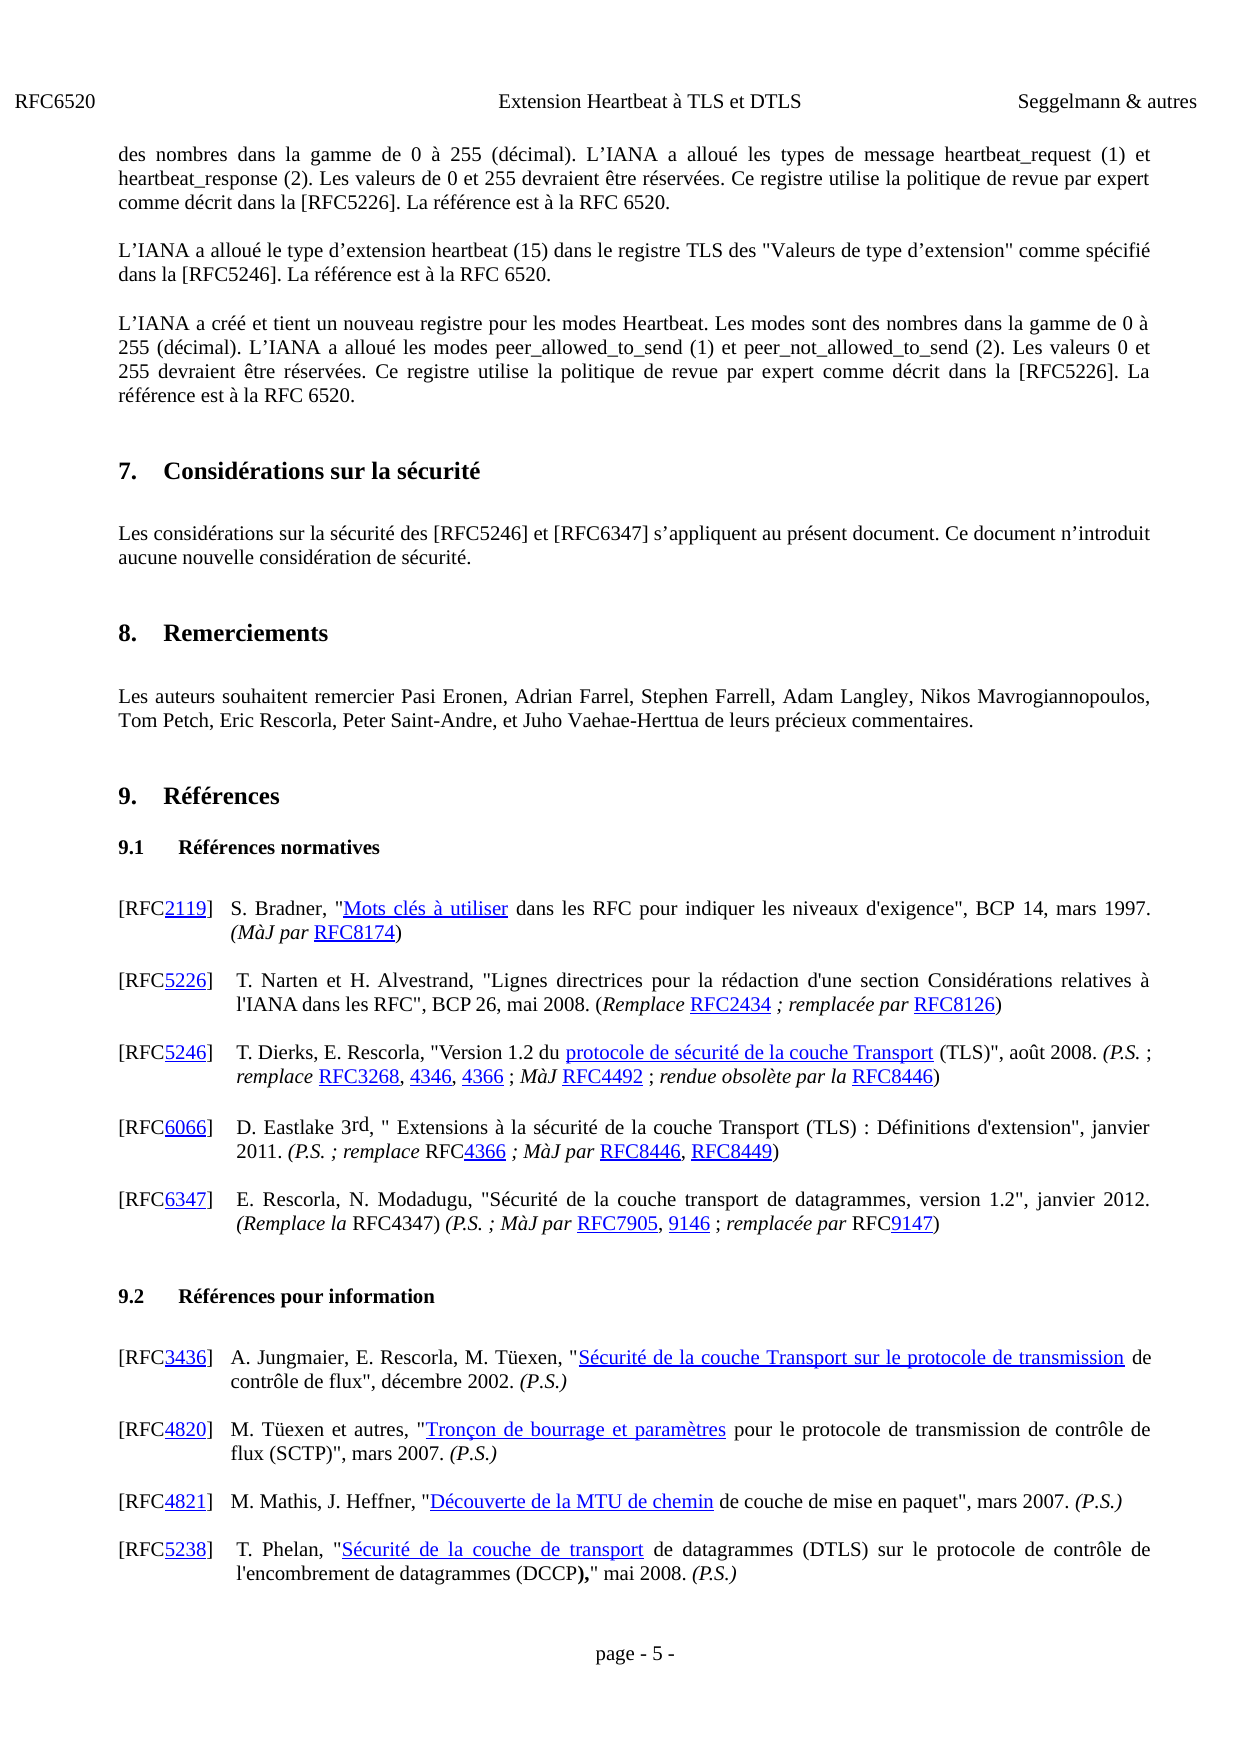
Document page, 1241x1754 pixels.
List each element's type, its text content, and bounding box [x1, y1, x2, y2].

subtitle 9. Références [118, 781, 1152, 809]
text Les considérations sur la sécurité des [RFC5246] et [RFC6347] s’appliquent au présent document. Ce document n’introduit aucune nouvelle considération de sécurité. [118, 521, 1152, 569]
text [RFC4821] M. Mathis, J. Heffner, "Découverte de la MTU de chemin de couche de mise en paquet", mars 2007. (P.S.) [118, 1489, 1152, 1513]
text [RFC3436] A. Jungmaier, E. Rescorla, M. Tüexen, "Sécurité de la couche Transport sur le protocole de transmission de contrôle de flux", décembre 2002. (P.S.) [118, 1344, 1152, 1393]
text [RFC5238] T. Phelan, "Sécurité de la couche de transport de datagrammes (DTLS) sur le protocole de contrôle de l'encombrement de datagrammes (DCCP)," mai 2008. (P.S.) [118, 1537, 1152, 1585]
text [RFC6066] D. Eastlake 3rd, " Extensions à la sécurité de la couche Transport (TLS) : Définitions d'extension", janvier 2011. (P.S. ; remplace RFC4366 ; MàJ par RFC8446, RFC8449) [118, 1112, 1152, 1163]
text [RFC2119] S. Bradner, "Mots clés à utiliser dans les RFC pour indiquer les niveaux d'exigence", BCP 14, mars 1997. (MàJ par RFC8174) [118, 896, 1152, 944]
subtitle 7. Considérations sur la sécurité [118, 456, 1152, 484]
text L’IANA a alloué le type d’extension heartbeat (15) dans le registre TLS des "Valeurs de type d’extension" comme spécifié dans la [RFC5246]. La référence est à la RFC 6520. [118, 238, 1152, 286]
text des nombres dans la gamme de 0 à 255 (décimal). L’IANA a alloué les types de message heartbeat_request (1) et heartbeat_response (2). Les valeurs de 0 et 255 devraient être réservées. Ce registre utilise la politique de revue par expert comme décrit dans la [RFC5226]. La référence est à la RFC 6520. [118, 142, 1152, 214]
subtitle 9.1 Références normatives [118, 835, 1152, 859]
text [RFC5226] T. Narten et H. Alvestrand, "Lignes directrices pour la rédaction d'une section Considérations relatives à l'IANA dans les RFC", BCP 26, mai 2008. (Remplace RFC2434 ; remplacée par RFC8126) [118, 968, 1152, 1016]
subtitle 9.2 Références pour information [118, 1284, 1152, 1308]
text Les auteurs souhaitent remercier Pasi Eronen, Adrian Farrel, Stephen Farrell, Adam Langley, Nikos Mavrogiannopoulos, Tom Petch, Eric Rescorla, Peter Saint-Andre, et Juho Vaehae-Herttua de leurs précieux commentaires. [118, 684, 1152, 732]
subtitle 8. Remerciements [118, 618, 1152, 647]
text [RFC6347] E. Rescorla, N. Modadugu, "Sécurité de la couche transport de datagrammes, version 1.2", janvier 2012. (Remplace la RFC4347) (P.S. ; MàJ par RFC7905, 9146 ; remplacée par RFC9147) [118, 1187, 1152, 1235]
text L’IANA a créé et tient un nouveau registre pour les modes Heartbeat. Les modes sont des nombres dans la gamme de 0 à 255 (décimal). L’IANA a alloué les modes peer_allowed_to_send (1) et peer_not_allowed_to_send (2). Les valeurs 0 et 255 devraient être réservées. Ce registre utilise la politique de revue par expert comme décrit dans la [RFC5226]. La référence est à la RFC 6520. [118, 311, 1152, 407]
text [RFC5246] T. Dierks, E. Rescorla, "Version 1.2 du protocole de sécurité de la couche Transport (TLS)", août 2008. (P.S. ; remplace RFC3268, 4346, 4366 ; MàJ RFC4492 ; rendue obsolète par la RFC8446) [118, 1040, 1152, 1088]
text [RFC4820] M. Tüexen et autres, "Tronçon de bourrage et paramètres pour le protocole de transmission de contrôle de flux (SCTP)", mars 2007. (P.S.) [118, 1417, 1152, 1465]
